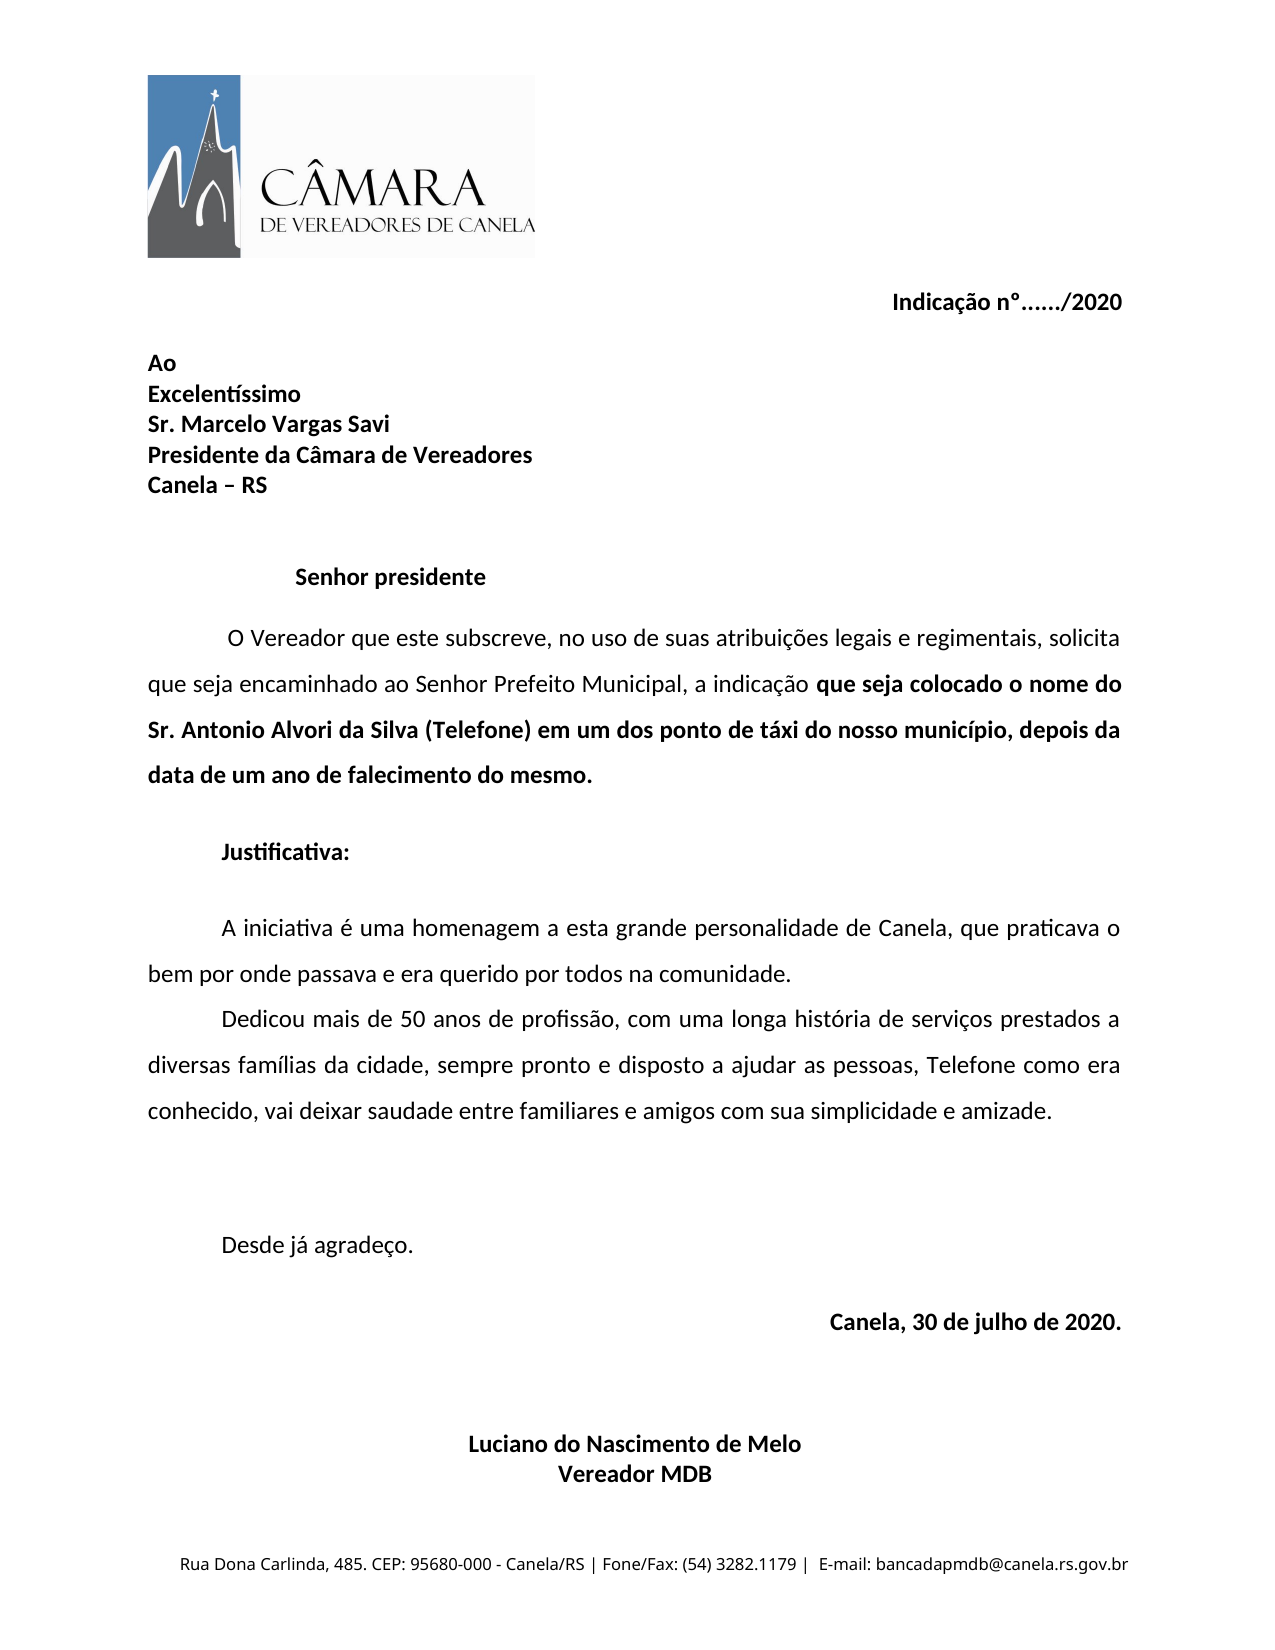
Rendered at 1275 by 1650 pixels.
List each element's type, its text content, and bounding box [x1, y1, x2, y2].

text Justificativa: [148, 836, 1122, 866]
text Ao [148, 348, 1122, 378]
subtitle Indicação nº....../2020 [148, 287, 1122, 317]
text Canela, 30 de julho de 2020. [148, 1306, 1122, 1336]
picture [147, 75, 536, 258]
text Senhor presidente [148, 561, 1122, 592]
text Presidente da Câmara de Vereadores [148, 439, 1122, 470]
text O Vereador que este subscreve, no uso de suas atribuições legais e regimentais, solicita que seja encaminhado ao Senhor Prefeito Municipal, a indicação que seja colocado o nome do Sr. Antonio Alvori da Silva (Telefone) em um dos ponto de táxi do nosso município, depois da data de um ano de falecimento do mesmo. [148, 622, 1122, 790]
text A iniciativa é uma homenagem a esta grande personalidade de Canela, que praticava o bem por onde passava e era querido por todos na comunidade. [148, 912, 1122, 988]
text Excelentíssimo [148, 378, 1122, 409]
text Vereador MDB [148, 1458, 1122, 1489]
text Desde já agradeço. [148, 1229, 1122, 1260]
text Dedicou mais de 50 anos de profissão, com uma longa história de serviços prestados a diversas famílias da cidade, sempre pronto e disposto a ajudar as pessoas, Telefone como era conhecido, vai deixar saudade entre familiares e amigos com sua simplicidade e amizade. [148, 1003, 1122, 1125]
text Sr. Marcelo Vargas Savi [148, 409, 1122, 439]
text Luciano do Nascimento de Melo [148, 1428, 1122, 1458]
text Canela – RS [148, 470, 1122, 500]
